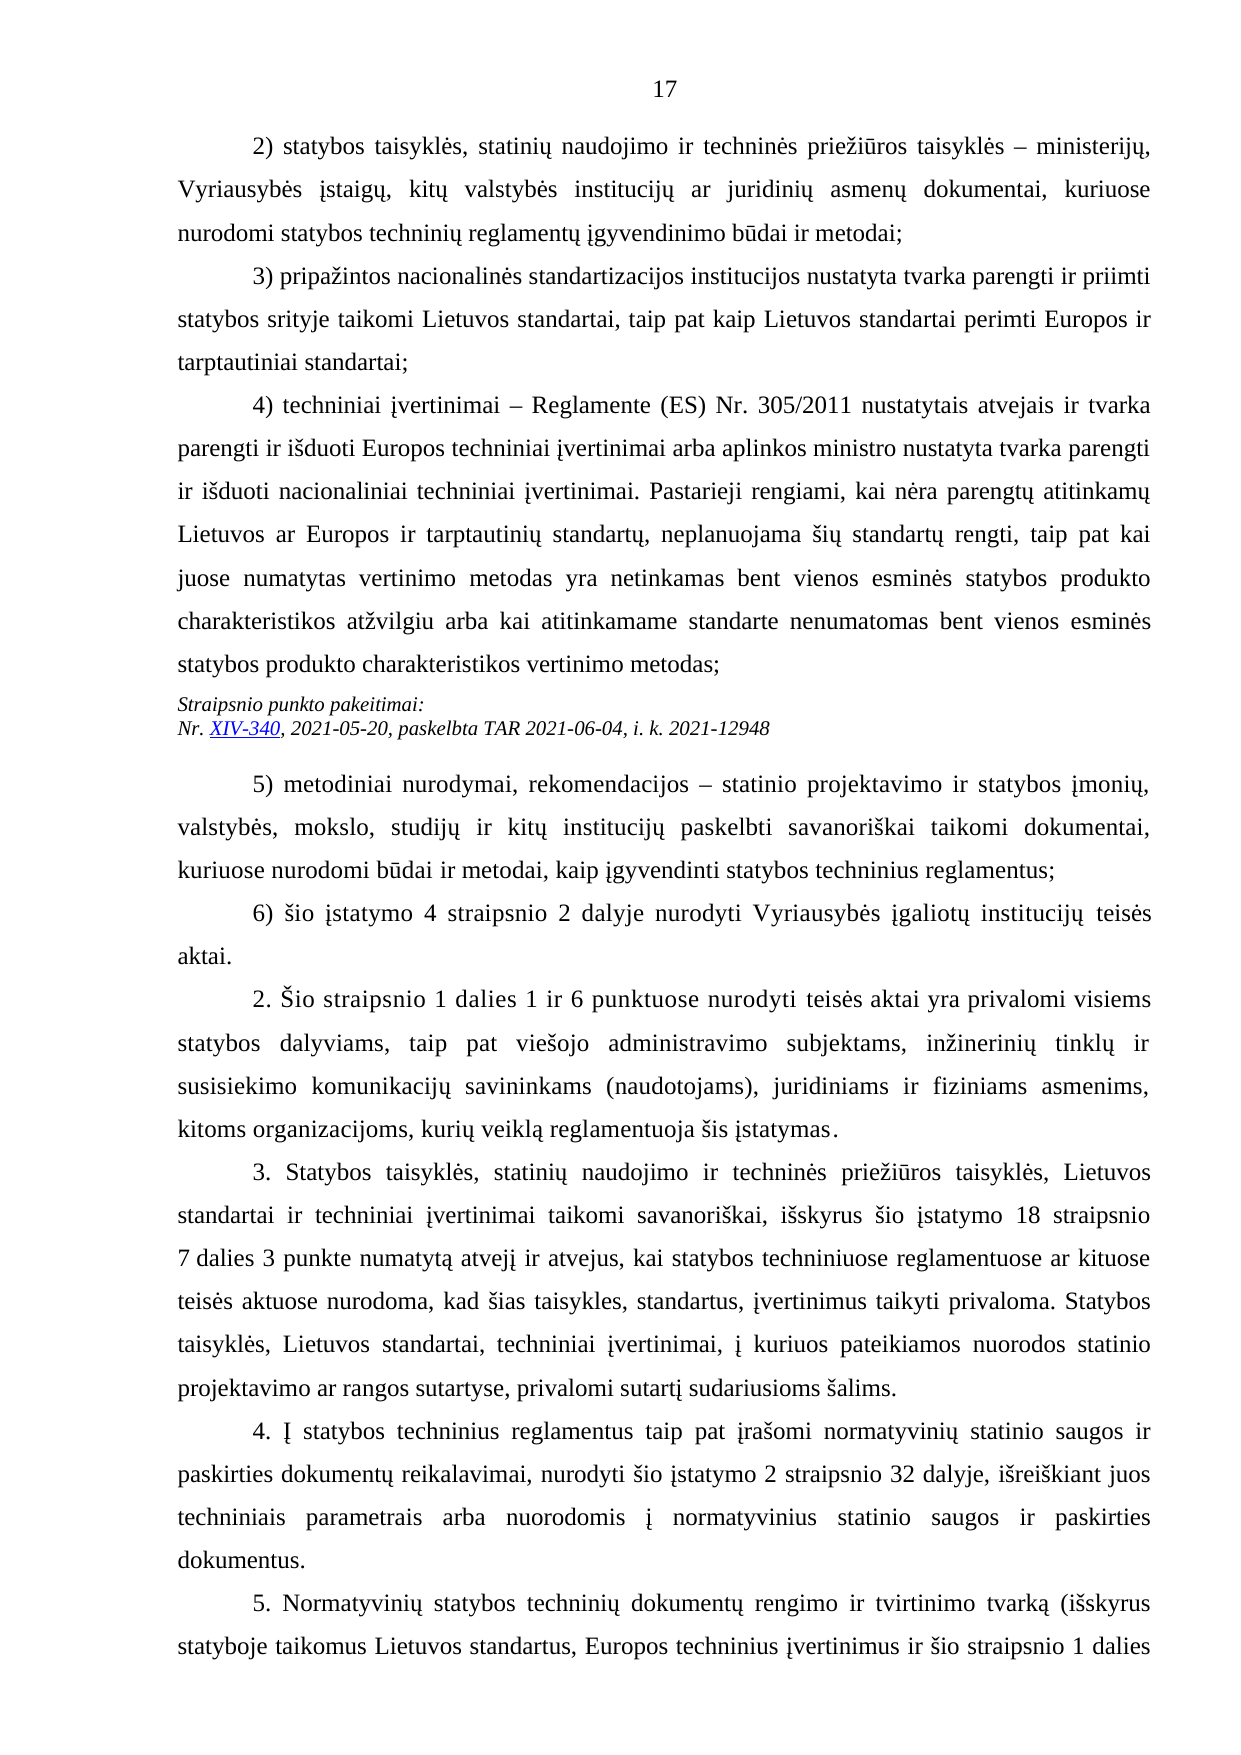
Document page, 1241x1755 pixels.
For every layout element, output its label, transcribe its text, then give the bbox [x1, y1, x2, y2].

text 4. Į statybos techninius reglamentus taip pat įrašomi normatyvinių statinio saugos ir paskirties dokumentų reikalavimai, nurodyti šio įstatymo 2 straipsnio 32 dalyje, išreiškiant juos techniniais parametrais arba nuorodomis į normatyvinius statinio saugos ir paskirties dokumentus. [177, 1416, 1152, 1574]
text 3) pripažintos nacionalinės standartizacijos institucijos nustatyta tvarka parengti ir priimti statybos srityje taikomi Lietuvos standartai, taip pat kaip Lietuvos standartai perimti Europos ir tarptautiniai standartai; [177, 261, 1152, 376]
text 5) metodiniai nurodymai, rekomendacijos – statinio projektavimo ir statybos įmonių, valstybės, mokslo, studijų ir kitų institucijų paskelbti savanoriškai taikomi dokumentai, kuriuose nurodomi būdai ir metodai, kaip įgyvendinti statybos techninius reglamentus; [177, 769, 1152, 884]
text Nr. XIV-340, 2021-05-20, paskelbta TAR 2021-06-04, i. k. 2021-12948 [177, 716, 1152, 740]
text 3. Statybos taisyklės, statinių naudojimo ir techninės priežiūros taisyklės, Lietuvos standartai ir techniniai įvertinimai taikomi savanoriškai, išskyrus šio įstatymo 18 straipsnio 7 dalies 3 punkte numatytą atvejį ir atvejus, kai statybos techniniuose reglamentuose ar kituose teisės aktuose nurodoma, kad šias taisykles, standartus, įvertinimus taikyti privaloma. Statybos taisyklės, Lietuvos standartai, techniniai įvertinimai, į kuriuos pateikiamos nuorodos statinio projektavimo ar rangos sutartyse, privalomi sutartį sudariusioms šalims. [177, 1157, 1152, 1401]
text 2) statybos taisyklės, statinių naudojimo ir techninės priežiūros taisyklės – ministerijų, Vyriausybės įstaigų, kitų valstybės institucijų ar juridinių asmenų dokumentai, kuriuose nurodomi statybos techninių reglamentų įgyvendinimo būdai ir metodai; [177, 131, 1152, 246]
text 5. Normatyvinių statybos techninių dokumentų rengimo ir tvirtinimo tvarką (išskyrus statyboje taikomus Lietuvos standartus, Europos techninius įvertinimus ir šio straipsnio 1 dalies [177, 1588, 1152, 1660]
text 6) šio įstatymo 4 straipsnio 2 dalyje nurodyti Vyriausybės įgaliotų institucijų teisės aktai. [177, 898, 1152, 970]
text 4) techniniai įvertinimai – Reglamente (ES) Nr. 305/2011 nustatytais atvejais ir tvarka parengti ir išduoti Europos techniniai įvertinimai arba aplinkos ministro nustatyta tvarka parengti ir išduoti nacionaliniai techniniai įvertinimai. Pastarieji rengiami, kai nėra parengtų atitinkamų Lietuvos ar Europos ir tarptautinių standartų, neplanuojama šių standartų rengti, taip pat kai juose numatytas vertinimo metodas yra netinkamas bent vienos esminės statybos produkto charakteristikos atžvilgiu arba kai atitinkamame standarte nenumatomas bent vienos esminės statybos produkto charakteristikos vertinimo metodas; [177, 390, 1152, 678]
text 2. Šio straipsnio 1 dalies 1 ir 6 punktuose nurodyti teisės aktai yra privalomi visiems statybos dalyviams, taip pat viešojo administravimo subjektams, inžinerinių tinklų ir susisiekimo komunikacijų savininkams (naudotojams), juridiniams ir fiziniams asmenims, kitoms organizacijoms, kurių veiklą reglamentuoja šis įstatymas. [177, 984, 1152, 1143]
text Straipsnio punkto pakeitimai: [177, 692, 1152, 716]
